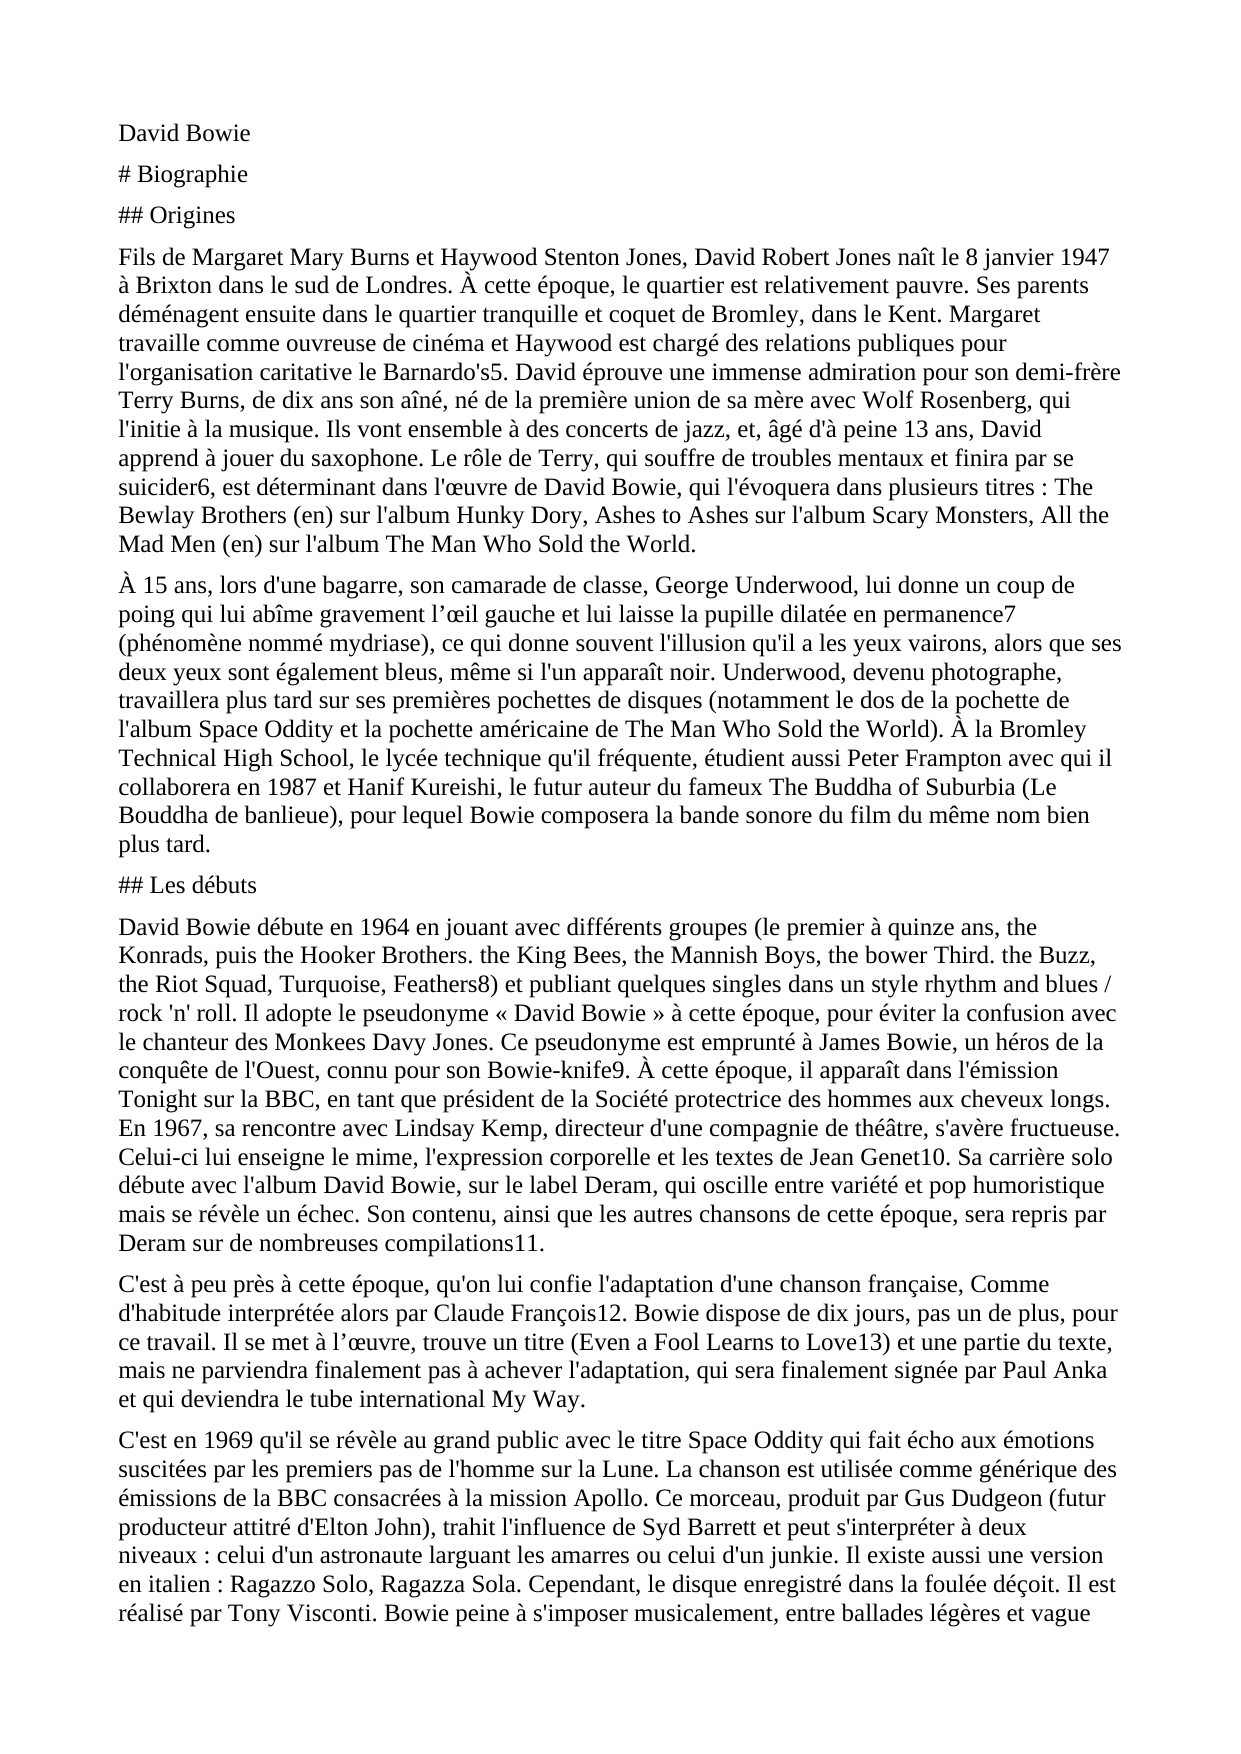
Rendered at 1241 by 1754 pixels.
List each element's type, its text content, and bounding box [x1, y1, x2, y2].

text À 15 ans, lors d'une bagarre, son camarade de classe, George Underwood, lui donne un coup de poing qui lui abîme gravement l’œil gauche et lui laisse la pupille dilatée en permanence7 (phénomène nommé mydriase), ce qui donne souvent l'illusion qu'il a les yeux vairons, alors que ses deux yeux sont également bleus, même si l'un apparaît noir. Underwood, devenu photographe, travaillera plus tard sur ses premières pochettes de disques (notamment le dos de la pochette de l'album Space Oddity et la pochette américaine de The Man Who Sold the World). À la Bromley Technical High School, le lycée technique qu'il fréquente, étudient aussi Peter Frampton avec qui il collaborera en 1987 et Hanif Kureishi, le futur auteur du fameux The Buddha of Suburbia (Le Bouddha de banlieue), pour lequel Bowie composera la bande sonore du film du même nom bien plus tard. [118, 571, 1122, 858]
text David Bowie [118, 118, 1122, 147]
text C'est à peu près à cette époque, qu'on lui confie l'adaptation d'une chanson française, Comme d'habitude interprétée alors par Claude François12. Bowie dispose de dix jours, pas un de plus, pour ce travail. Il se met à l’œuvre, trouve un titre (Even a Fool Learns to Love13) et une partie du texte, mais ne parviendra finalement pas à achever l'adaptation, qui sera finalement signée par Paul Anka et qui deviendra le tube international My Way. [118, 1269, 1122, 1413]
text ## Les débuts [118, 871, 1122, 899]
text ## Origines [118, 201, 1122, 229]
text # Biographie [118, 159, 1122, 188]
text C'est en 1969 qu'il se révèle au grand public avec le titre Space Oddity qui fait écho aux émotions suscitées par les premiers pas de l'homme sur la Lune. La chanson est utilisée comme générique des émissions de la BBC consacrées à la mission Apollo. Ce morceau, produit par Gus Dudgeon (futur producteur attitré d'Elton John), trahit l'influence de Syd Barrett et peut s'interpréter à deux niveaux : celui d'un astronaute larguant les amarres ou celui d'un junkie. Il existe aussi une version en italien : Ragazzo Solo, Ragazza Sola. Cependant, le disque enregistré dans la foulée déçoit. Il est réalisé par Tony Visconti. Bowie peine à s'imposer musicalement, entre ballades légères et vague [118, 1426, 1122, 1627]
text Fils de Margaret Mary Burns et Haywood Stenton Jones, David Robert Jones naît le 8 janvier 1947 à Brixton dans le sud de Londres. À cette époque, le quartier est relativement pauvre. Ses parents déménagent ensuite dans le quartier tranquille et coquet de Bromley, dans le Kent. Margaret travaille comme ouvreuse de cinéma et Haywood est chargé des relations publiques pour l'organisation caritative le Barnardo's5. David éprouve une immense admiration pour son demi-frère Terry Burns, de dix ans son aîné, né de la première union de sa mère avec Wolf Rosenberg, qui l'initie à la musique. Ils vont ensemble à des concerts de jazz, et, âgé d'à peine 13 ans, David apprend à jouer du saxophone. Le rôle de Terry, qui souffre de troubles mentaux et finira par se suicider6, est déterminant dans l'œuvre de David Bowie, qui l'évoquera dans plusieurs titres : The Bewlay Brothers (en) sur l'album Hunky Dory, Ashes to Ashes sur l'album Scary Monsters, All the Mad Men (en) sur l'album The Man Who Sold the World. [118, 242, 1122, 558]
text David Bowie débute en 1964 en jouant avec différents groupes (le premier à quinze ans, the Konrads, puis the Hooker Brothers. the King Bees, the Mannish Boys, the bower Third. the Buzz, the Riot Squad, Turquoise, Feathers8) et publiant quelques singles dans un style rhythm and blues / rock 'n' roll. Il adopte le pseudonyme « David Bowie » à cette époque, pour éviter la confusion avec le chanteur des Monkees Davy Jones. Ce pseudonyme est emprunté à James Bowie, un héros de la conquête de l'Ouest, connu pour son Bowie-knife9. À cette époque, il apparaît dans l'émission Tonight sur la BBC, en tant que président de la Société protectrice des hommes aux cheveux longs. En 1967, sa rencontre avec Lindsay Kemp, directeur d'une compagnie de théâtre, s'avère fructueuse. Celui-ci lui enseigne le mime, l'expression corporelle et les textes de Jean Genet10. Sa carrière solo débute avec l'album David Bowie, sur le label Deram, qui oscille entre variété et pop humoristique mais se révèle un échec. Son contenu, ainsi que les autres chansons de cette époque, sera repris par Deram sur de nombreuses compilations11. [118, 912, 1122, 1257]
